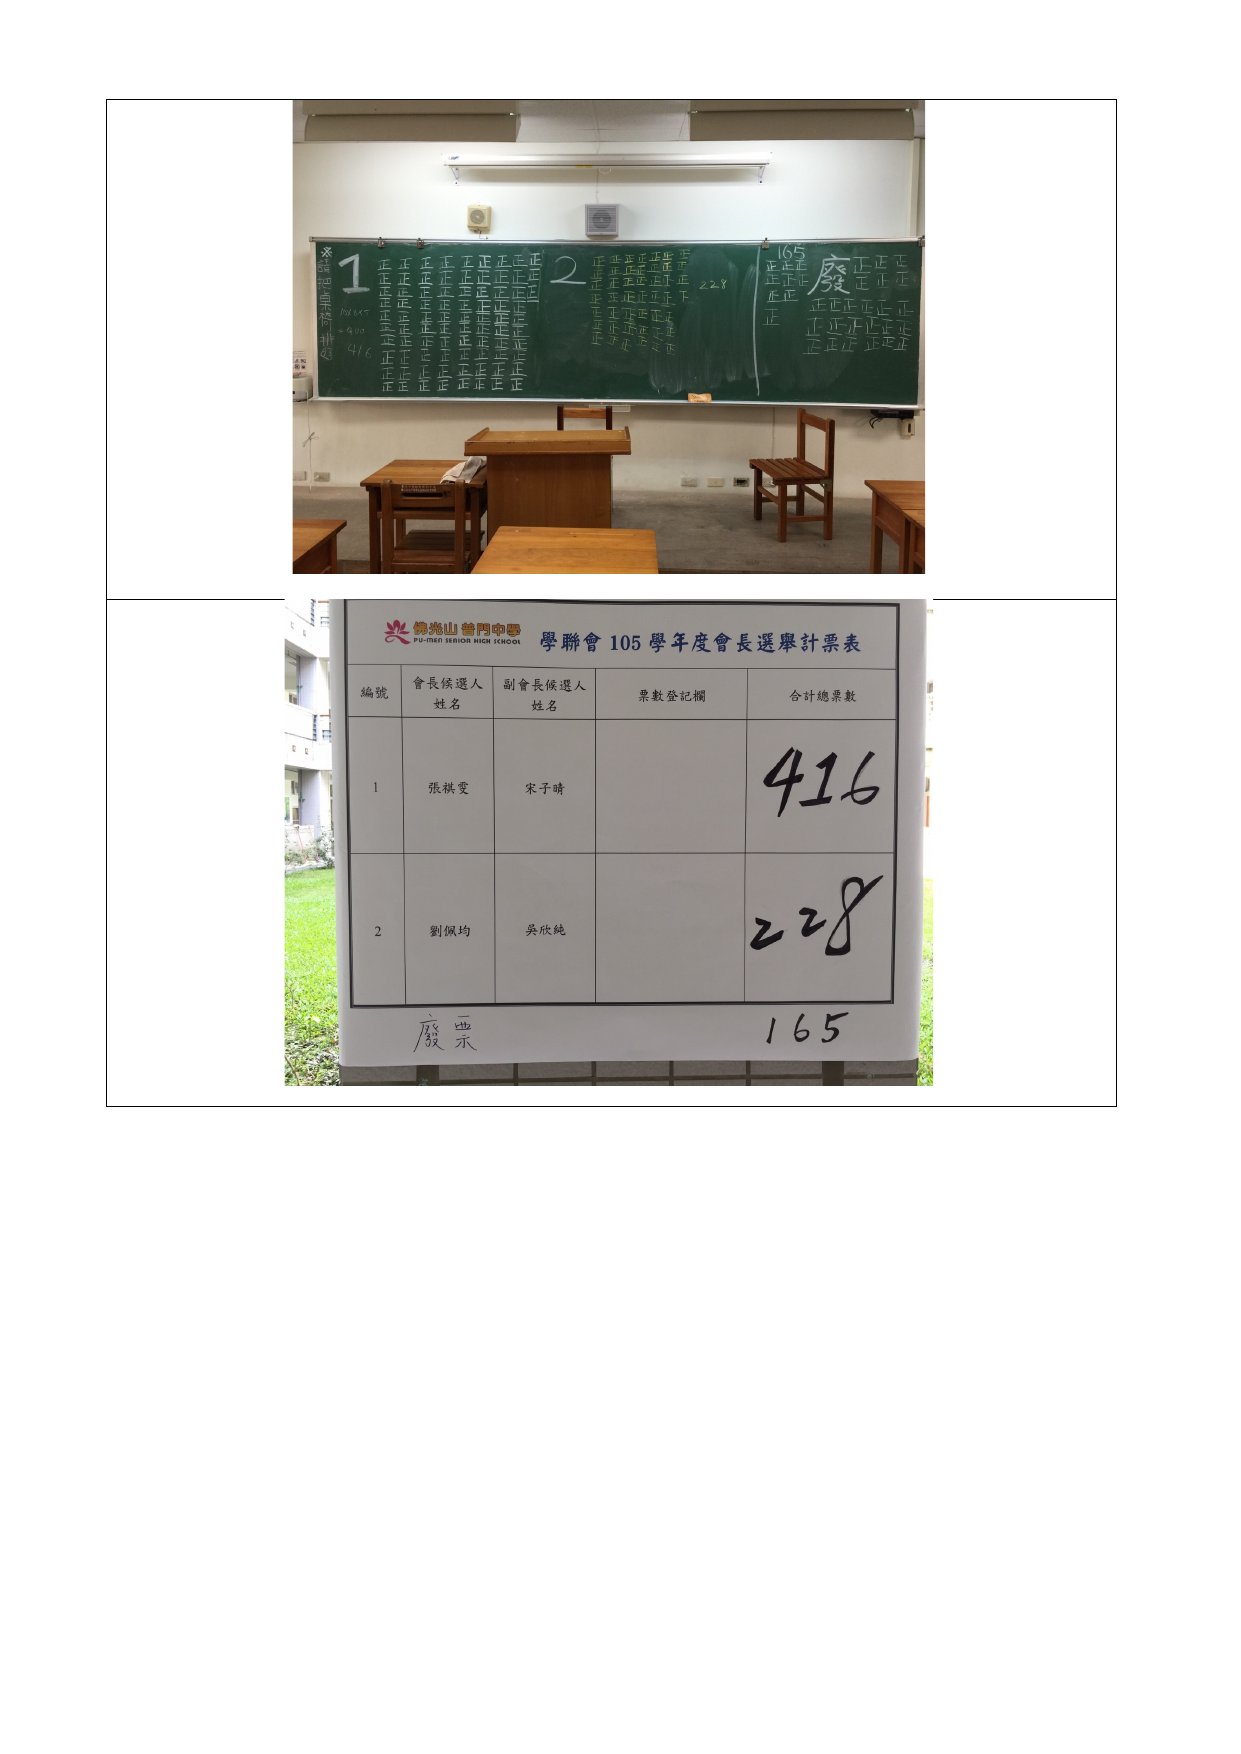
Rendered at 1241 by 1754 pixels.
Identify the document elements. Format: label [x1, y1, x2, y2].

picture [292, 100, 926, 574]
picture [284, 599, 934, 1086]
table_cell [107, 600, 1116, 1106]
table_cell [107, 100, 1116, 599]
